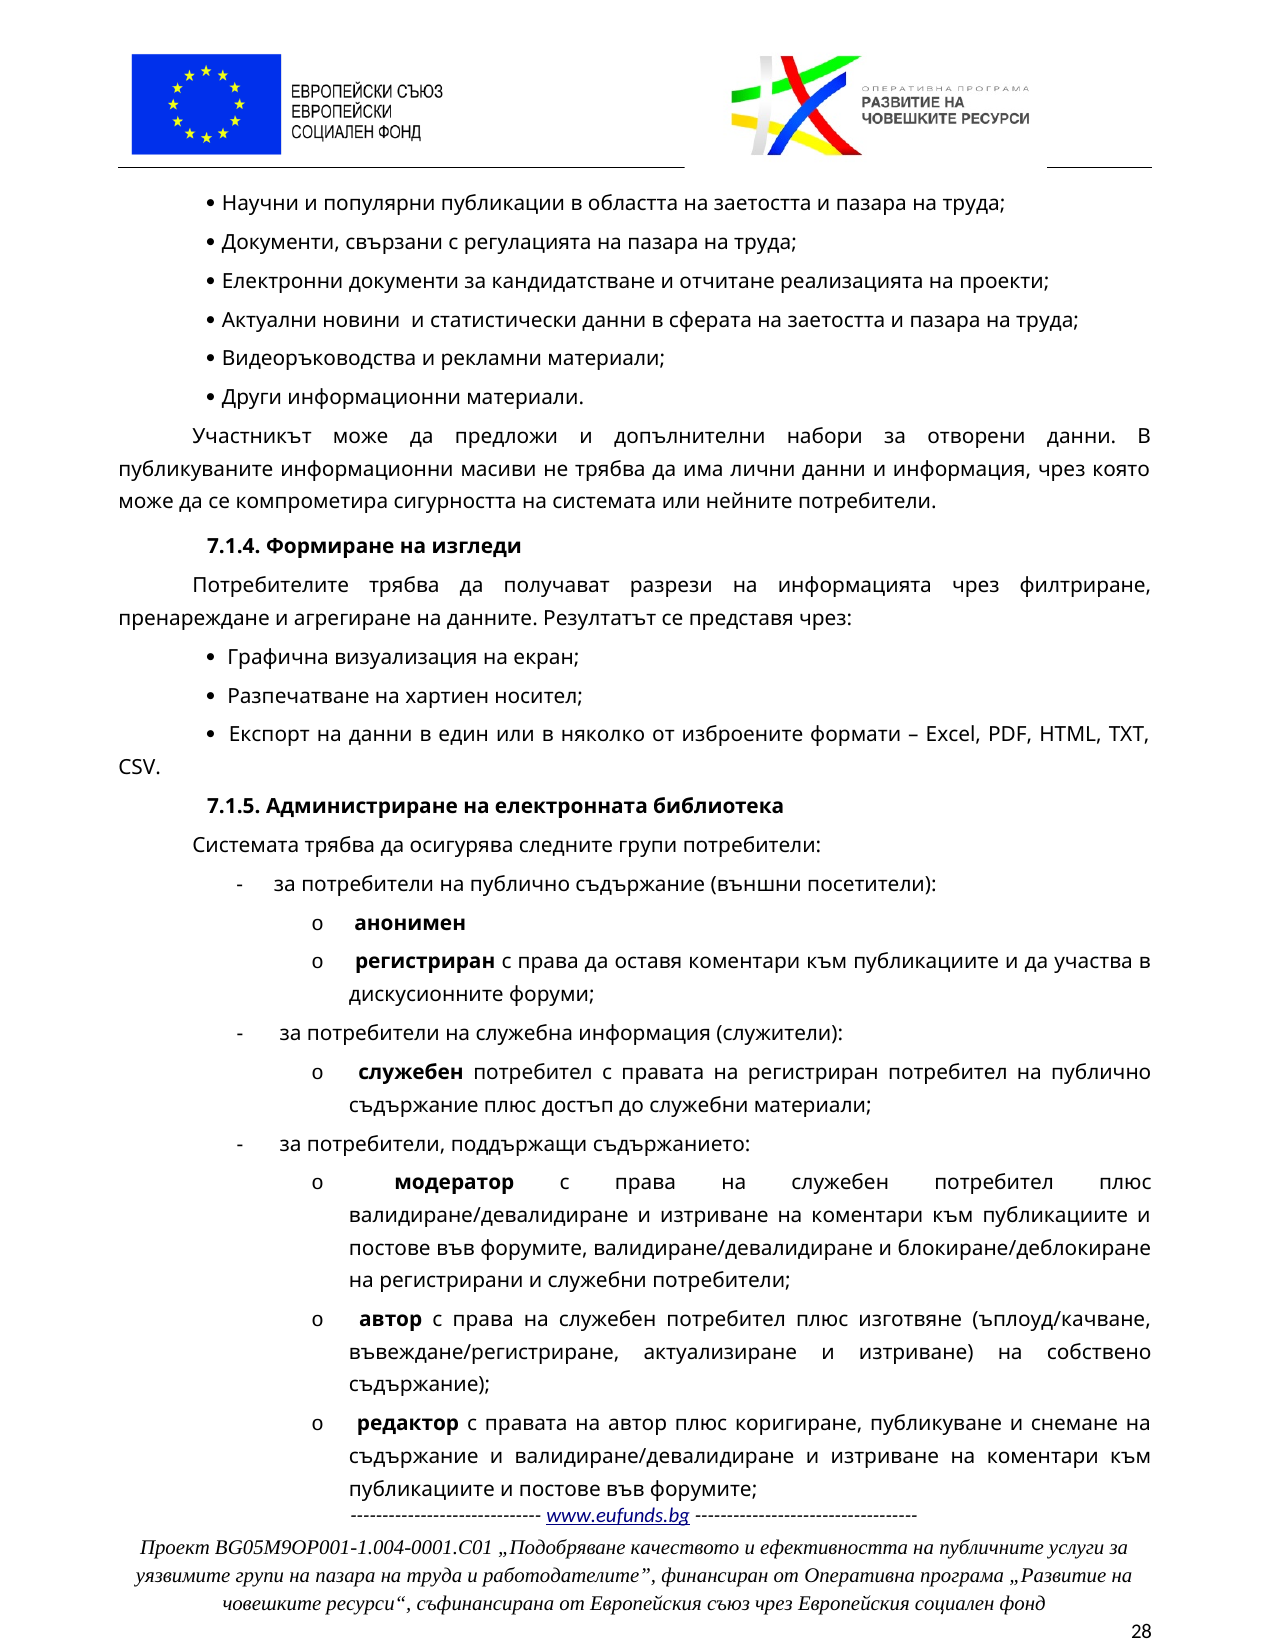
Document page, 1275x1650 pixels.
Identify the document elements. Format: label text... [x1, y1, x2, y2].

list Експорт на данни в един или в няколко от изброените формати – Excel, PDF, HTML, TXT, CSV. [118, 719, 1152, 781]
list за потребители, поддържащи съдържанието: [236, 1129, 1152, 1157]
list анонимен [311, 908, 1152, 936]
list Други информационни материали. [118, 382, 1152, 411]
text Потребителите трябва да получават разрези на информацията чрез филтриране, пренареждане и агрегиране на данните. Резултатът се представя чрез: [118, 570, 1152, 631]
list Електронни документи за кандидатстване и отчитане реализацията на проекти; [118, 266, 1152, 294]
list Документи, свързани с регулацията на пазара на труда; [118, 227, 1152, 255]
list редактор с правата на автор плюс коригиране, публикуване и снемане на съдържание и валидиране/девалидиране и изтриване на коментари към публикациите и постове във форумите; [311, 1408, 1152, 1502]
list регистриран с права да оставя коментари към публикациите и да участва в дискусионните форуми; [311, 947, 1152, 1008]
list автор с права на служебен потребител плюс изготвяне (ъплоуд/качване, въвеждане/регистриране, актуализиране и изтриване) на собствено съдържание); [311, 1304, 1152, 1398]
text Системата трябва да осигурява следните групи потребители: [118, 830, 1152, 858]
list за потребители на публично съдържание (външни посетители): [236, 869, 1152, 897]
list Научни и популярни публикации в областта на заетостта и пазара на труда; [118, 188, 1152, 217]
subtitle Формиране на изгледи [207, 532, 1152, 560]
list Графична визуализация на екран; [118, 642, 1152, 670]
list Видеоръководства и рекламни материали; [118, 343, 1152, 372]
list Актуални новини и статистически данни в сферата на заетостта и пазара на труда; [118, 305, 1152, 333]
list Разпечатване на хартиен носител; [118, 681, 1152, 709]
list модератор с права на служебен потребител плюс валидиране/девалидиране и изтриване на коментари към публикациите и постове във форумите, валидиране/девалидиране и блокиране/деблокиране на регистрирани и служебни потребители; [311, 1167, 1152, 1294]
list за потребители на служебна информация (служители): [236, 1018, 1152, 1047]
subtitle Администриране на електронната библиотека [207, 791, 1152, 819]
text Участникът може да предложи и допълнителни набори за отворени данни. В публикуваните информационни масиви не трябва да има лични данни и информация, чрез която може да се компрометира сигурността на системата или нейните потребители. [118, 421, 1152, 515]
list служебен потребител с правата на регистриран потребител на публично съдържание плюс достъп до служебни материали; [311, 1057, 1152, 1118]
